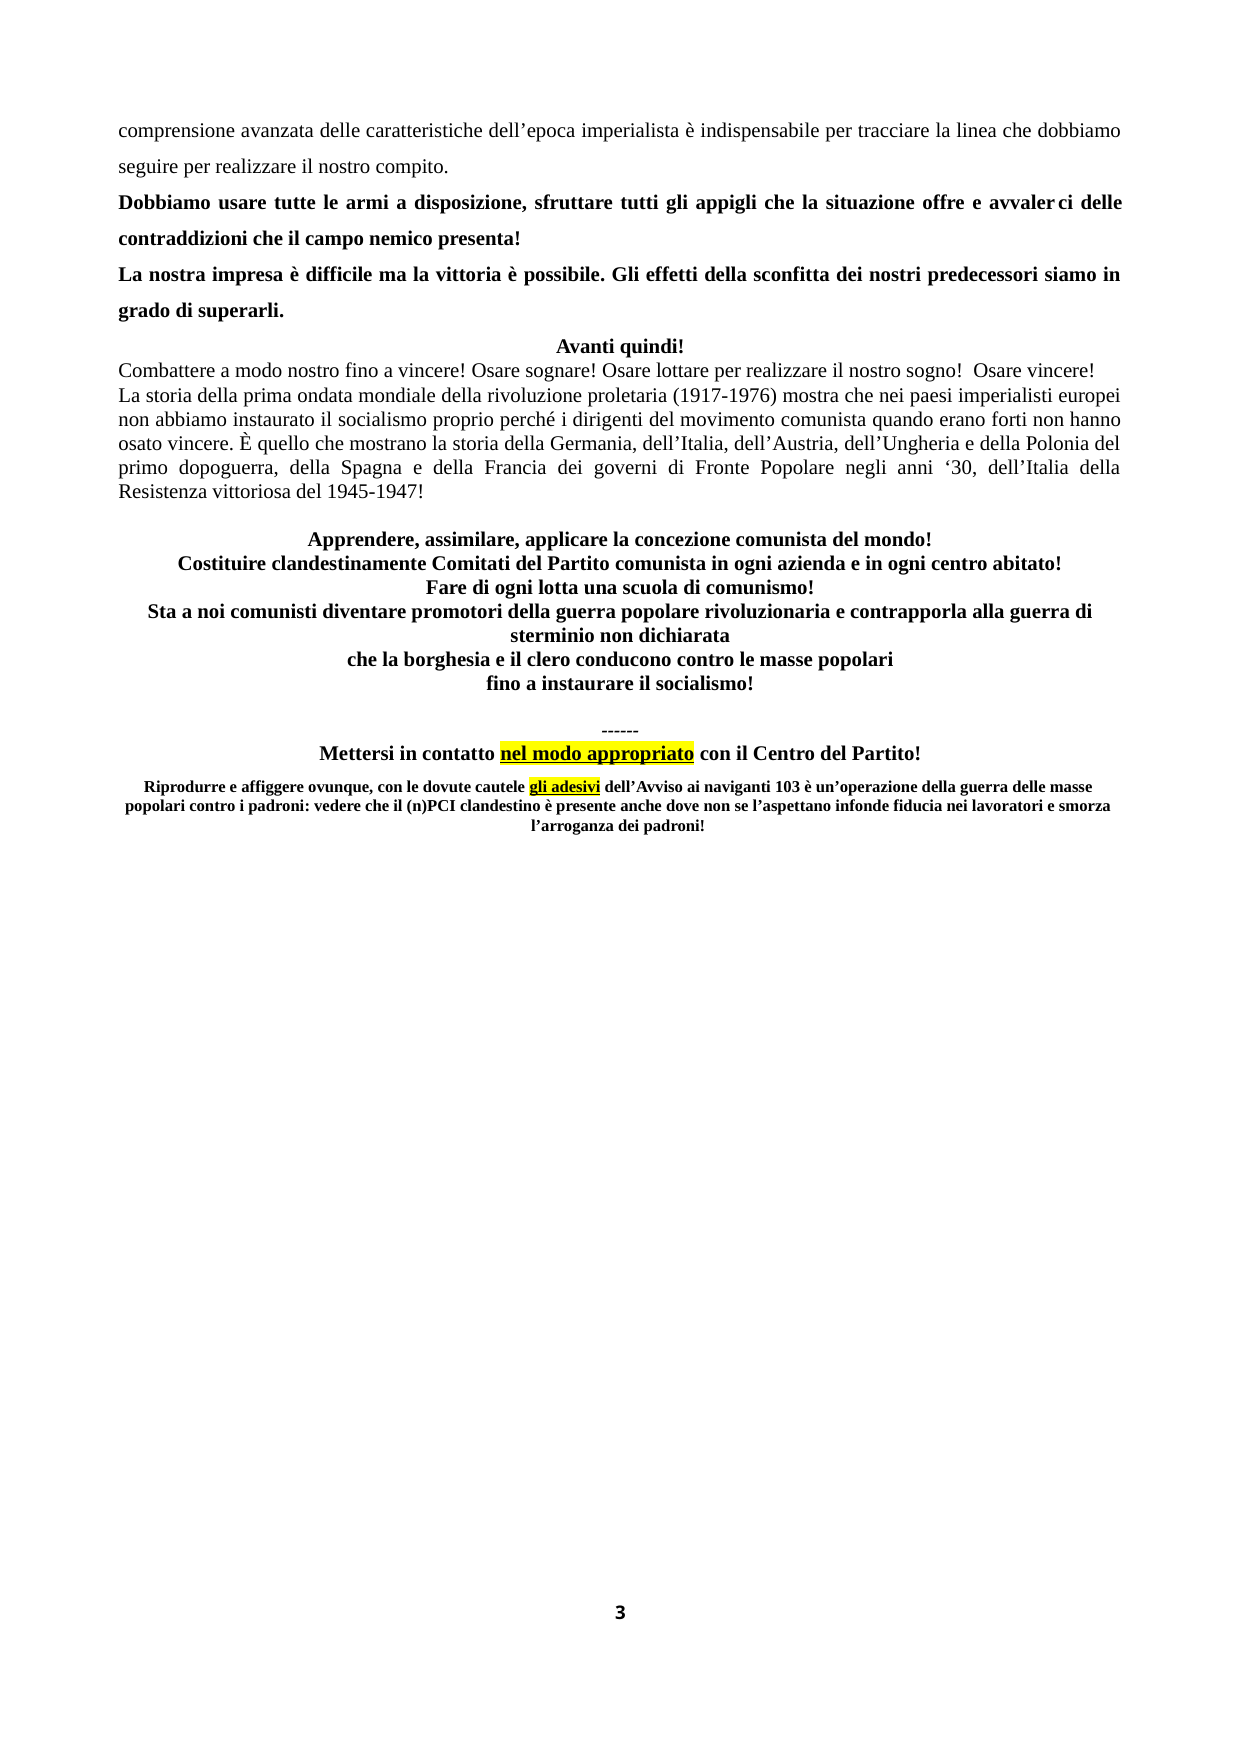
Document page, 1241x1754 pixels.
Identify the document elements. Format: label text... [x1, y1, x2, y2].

text Combattere a modo nostro fino a vincere! Osare sognare! Osare lottare per realizzare il nostro sogno! Osare vincere! [118, 358, 1122, 382]
text Costituire clandestinamente Comitati del Partito comunista in ogni azienda e in ogni centro abitato! [118, 551, 1122, 575]
text Sta a noi comunisti diventare promotori della guerra popolare rivoluzionaria e contrapporla alla guerra di sterminio non dichiarata [118, 599, 1122, 647]
text che la borghesia e il clero conducono contro le masse popolari [118, 647, 1122, 671]
text fino a instaurare il socialismo! [118, 671, 1122, 695]
text Apprendere, assimilare, applicare la concezione comunista del mondo! [118, 527, 1122, 551]
text La storia della prima ondata mondiale della rivoluzione proletaria (1917-1976) mostra che nei paesi imperialisti europei non abbiamo instaurato il socialismo proprio perché i dirigenti del movimento comunista quando erano forti non hanno osato vincere. È quello che mostrano la storia della Germania, dell’Italia, dell’Austria, dell’Ungheria e della Polonia del primo dopoguerra, della Spagna e della Francia dei governi di Fronte Popolare negli anni ‘30, dell’Italia della Resistenza vittoriosa del 1945-1947! [118, 382, 1122, 503]
text Avanti quindi! [118, 334, 1122, 358]
text La nostra impresa è difficile ma la vittoria è possibile. Gli effetti della sconfitta dei nostri predecessori siamo in grado di superarli. [118, 262, 1122, 322]
text Riprodurre e affiggere ovunque, con le dovute cautele gli adesivi dell’Avviso ai naviganti 103 è un’operazione della guerra delle masse popolari contro i padroni: vedere che il (n)PCI clandestino è presente anche dove non se l’aspettano infonde fiducia nei lavoratori e smorza l’arroganza dei padroni! [118, 777, 1118, 834]
text Fare di ogni lotta una scuola di comunismo! [118, 575, 1122, 599]
text comprensione avanzata delle caratteristiche dell’epoca imperialista è indispensabile per tracciare la linea che dobbiamo seguire per realizzare il nostro compito. [118, 118, 1122, 178]
text Mettersi in contatto nel modo appropriato con il Centro del Partito! [118, 741, 1122, 765]
text Dobbiamo usare tutte le armi a disposizione, sfruttare tutti gli appigli che la situazione offre e avvalerci delle contraddizioni che il campo nemico presenta! [118, 190, 1122, 250]
text ------ [118, 719, 1122, 741]
